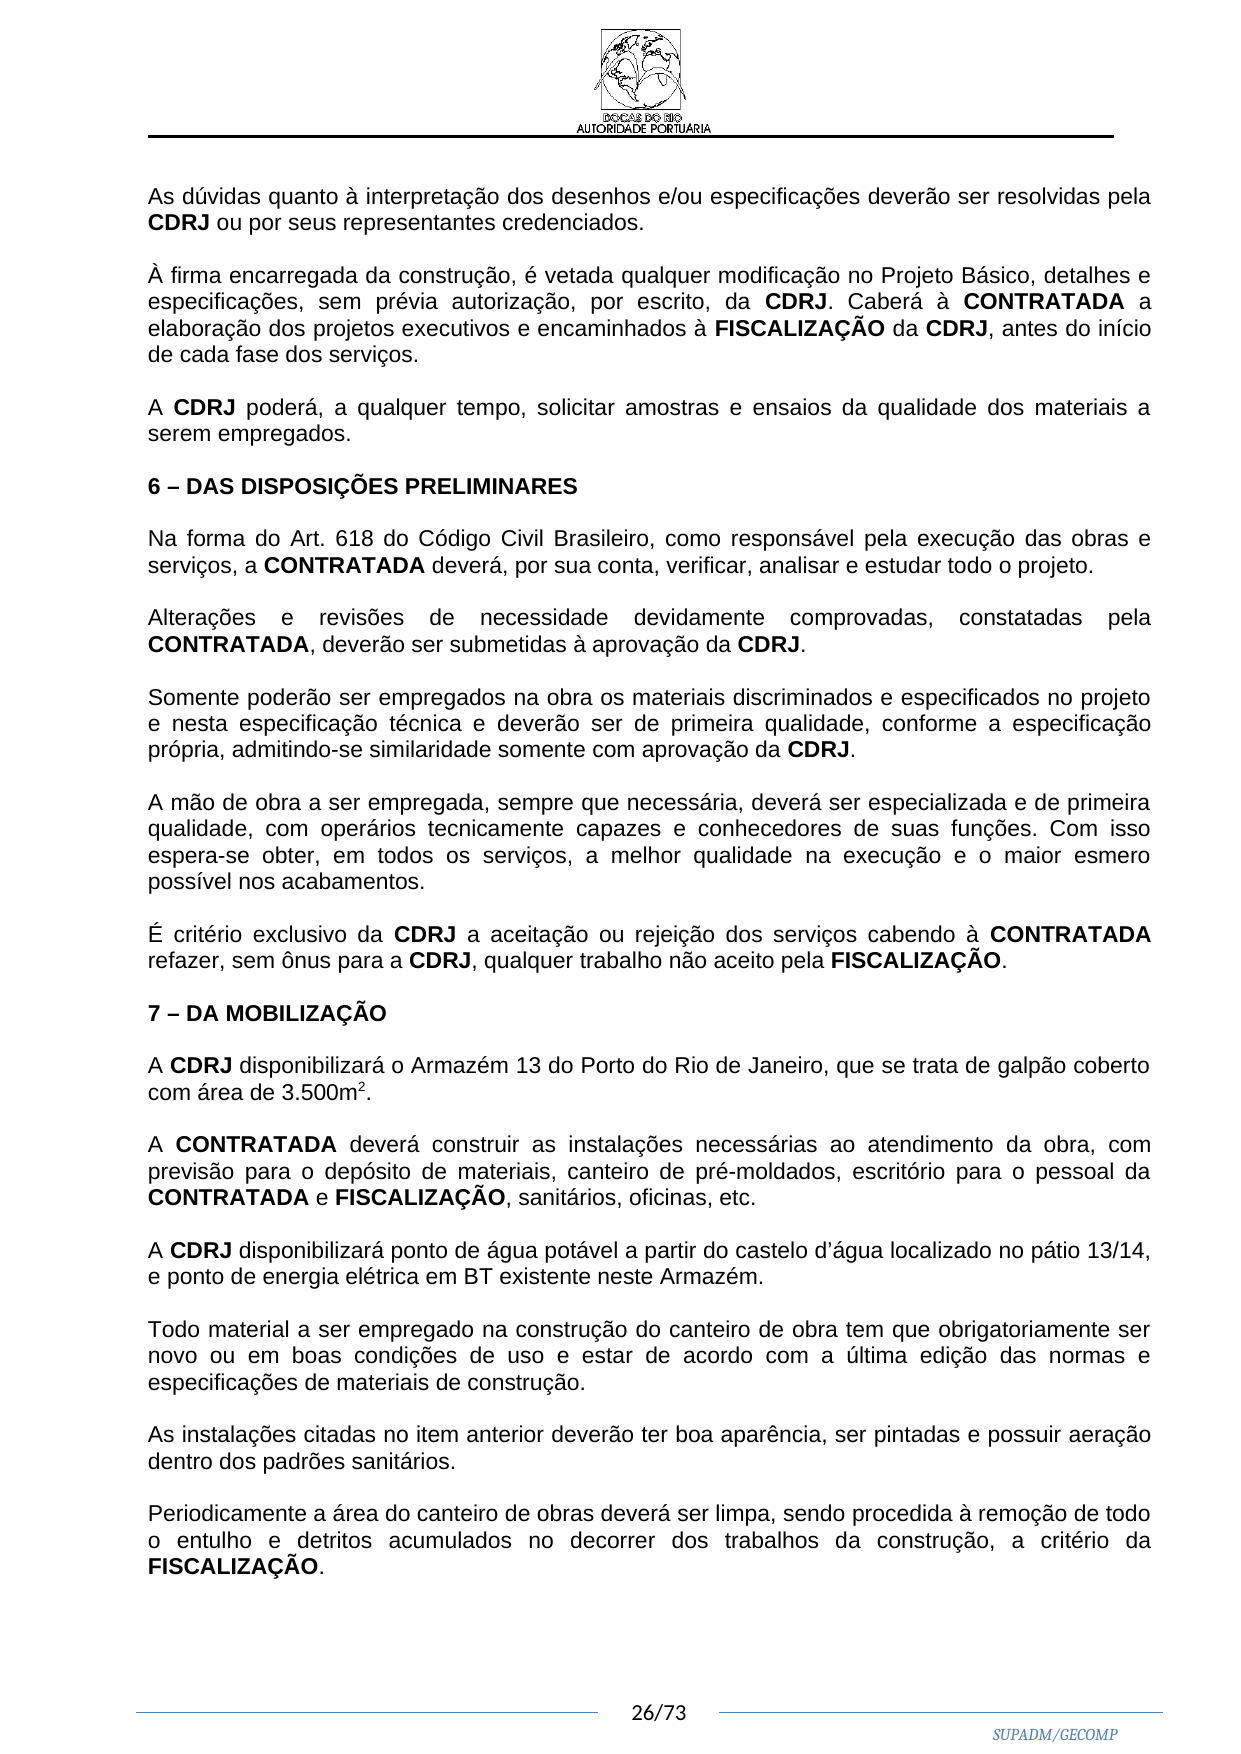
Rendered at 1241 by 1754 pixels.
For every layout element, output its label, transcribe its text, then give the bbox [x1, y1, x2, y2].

text A CDRJ disponibilizará ponto de água potável a partir do castelo d’água localizado no pátio 13/14, e ponto de energia elétrica em BT existente neste Armazém. [148, 1237, 1152, 1289]
text Alterações e revisões de necessidade devidamente comprovadas, constatadas pela CONTRATADA, deverão ser submetidas à aprovação da CDRJ. [148, 604, 1152, 657]
text É critério exclusivo da CDRJ a aceitação ou rejeição dos serviços cabendo à CONTRATADA refazer, sem ônus para a CDRJ, qualquer trabalho não aceito pela FISCALIZAÇÃO. [148, 921, 1152, 973]
text As instalações citadas no item anterior deverão ter boa aparência, ser pintadas e possuir aeração dentro dos padrões sanitários. [148, 1421, 1152, 1474]
text Somente poderão ser empregados na obra os materiais discriminados e especificados no projeto e nesta especificação técnica e deverão ser de primeira qualidade, conforme a especificação própria, admitindo-se similaridade somente com aprovação da CDRJ. [148, 683, 1152, 762]
text A CDRJ poderá, a qualquer tempo, solicitar amostras e ensaios da qualidade dos materiais a serem empregados. [148, 393, 1152, 446]
text A CONTRATADA deverá construir as instalações necessárias ao atendimento da obra, com previsão para o depósito de materiais, canteiro de pré-moldados, escritório para o pessoal da CONTRATADA e FISCALIZAÇÃO, sanitários, oficinas, etc. [148, 1131, 1152, 1211]
text A mão de obra a ser empregada, sempre que necessária, deverá ser especializada e de primeira qualidade, com operários tecnicamente capazes e conhecedores de suas funções. Com isso espera-se obter, em todos os serviços, a melhor qualidade na execução e o maior esmero possível nos acabamentos. [148, 789, 1152, 894]
text Periodicamente a área do canteiro de obras deverá ser limpa, sendo procedida à remoção de todo o entulho e detritos acumulados no decorrer dos trabalhos da construção, a critério da FISCALIZAÇÃO. [148, 1500, 1152, 1579]
text A CDRJ disponibilizará o Armazém 13 do Porto do Rio de Janeiro, que se trata de galpão coberto com área de 3.500m2. [148, 1052, 1152, 1105]
text À firma encarregada da construção, é vetada qualquer modificação no Projeto Básico, detalhes e especificações, sem prévia autorização, por escrito, da CDRJ. Caberá à CONTRATADA a elaboração dos projetos executivos e encaminhados à FISCALIZAÇÃO da CDRJ, antes do início de cada fase dos serviços. [148, 262, 1152, 367]
text As dúvidas quanto à interpretação dos desenhos e/ou especificações deverão ser resolvidas pela CDRJ ou por seus representantes credenciados. [148, 183, 1152, 235]
text Na forma do Art. 618 do Código Civil Brasileiro, como responsável pela execução das obras e serviços, a CONTRATADA deverá, por sua conta, verificar, analisar e estudar todo o projeto. [148, 525, 1152, 578]
text 7 – DA MOBILIZAÇÃO [148, 1000, 1152, 1026]
picture [576, 29, 711, 133]
text Todo material a ser empregado na construção do canteiro de obra tem que obrigatoriamente ser novo ou em boas condições de uso e estar de acordo com a última edição das normas e especificações de materiais de construção. [148, 1316, 1152, 1395]
text 6 – DAS DISPOSIÇÕES PRELIMINARES [148, 473, 1152, 499]
